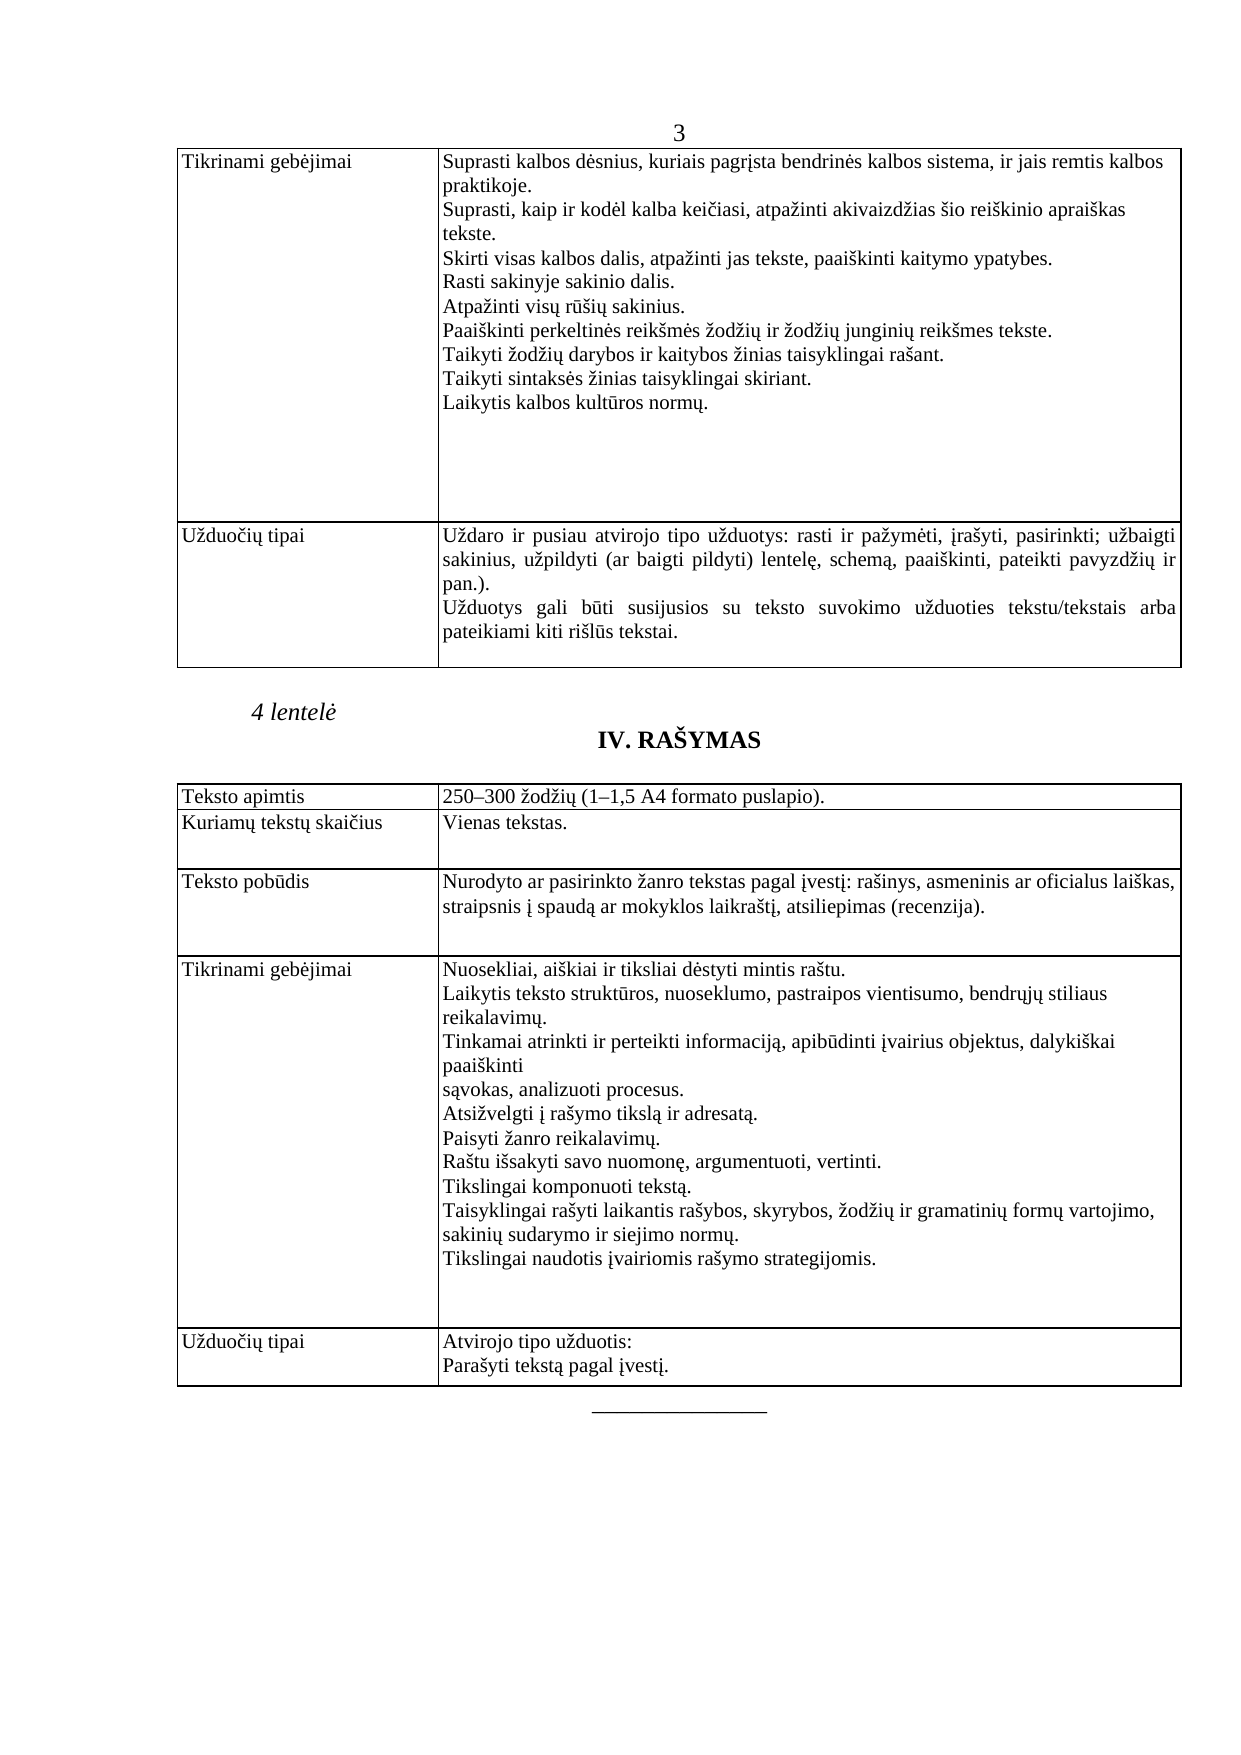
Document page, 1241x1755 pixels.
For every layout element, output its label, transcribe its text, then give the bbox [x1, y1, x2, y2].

text 4 lentelė [177, 697, 1181, 725]
text IV. RAŠYMAS [177, 725, 1181, 754]
table_cell Užduočių tipai [178, 1329, 438, 1385]
table_cell Suprasti kalbos dėsnius, kuriais pagrįsta bendrinės kalbos sistema, ir jais remtis kalbos praktikoje. Suprasti, kaip ir kodėl kalba keičiasi, atpažinti akivaizdžias šio reiškinio apraiškas tekste. Skirti visas kalbos dalis, atpažinti jas tekste, paaiškinti kaitymo ypatybes. Rasti sakinyje sakinio dalis. Atpažinti visų rūšių sakinius. Paaiškinti perkeltinės reikšmės žodžių ir žodžių junginių reikšmes tekste. Taikyti žodžių darybos ir kaitybos žinias taisyklingai rašant. Taikyti sintaksės žinias taisyklingai skiriant. Laikytis kalbos kultūros normų. [439, 149, 1180, 521]
table_cell Nurodyto ar pasirinkto žanro tekstas pagal įvestį: rašinys, asmeninis ar oficialus laiškas, straipsnis į spaudą ar mokyklos laikraštį, atsiliepimas (recenzija). [439, 870, 1180, 955]
table_cell Kuriamų tekstų skaičius [178, 810, 438, 868]
table_cell Tikrinami gebėjimai [178, 957, 438, 1327]
table_cell Vienas tekstas. [439, 810, 1180, 868]
table_cell Atvirojo tipo užduotis: Parašyti tekstą pagal įvestį. [439, 1329, 1180, 1385]
text ______________ [177, 1387, 1181, 1415]
table_cell Nuosekliai, aiškiai ir tiksliai dėstyti mintis raštu. Laikytis teksto struktūros, nuoseklumo, pastraipos vientisumo, bendrųjų stiliaus reikalavimų. Tinkamai atrinkti ir perteikti informaciją, apibūdinti įvairius objektus, dalykiškai paaiškinti sąvokas, analizuoti procesus. Atsižvelgti į rašymo tikslą ir adresatą. Paisyti žanro reikalavimų. Raštu išsakyti savo nuomonę, argumentuoti, vertinti. Tikslingai komponuoti tekstą. Taisyklingai rašyti laikantis rašybos, skyrybos, žodžių ir gramatinių formų vartojimo, sakinių sudarymo ir siejimo normų. Tikslingai naudotis įvairiomis rašymo strategijomis. [439, 957, 1180, 1327]
table_cell Uždaro ir pusiau atvirojo tipo užduotys: rasti ir pažymėti, įrašyti, pasirinkti; užbaigti sakinius, užpildyti (ar baigti pildyti) lentelę, schemą, paaiškinti, pateikti pavyzdžių ir pan.). Užduotys gali būti susijusios su teksto suvokimo užduoties tekstu/tekstais arba pateikiami kiti rišlūs tekstai. [439, 523, 1180, 666]
table_cell Užduočių tipai [178, 523, 438, 666]
table_cell Teksto pobūdis [178, 870, 438, 955]
table_cell Tikrinami gebėjimai [178, 149, 438, 521]
